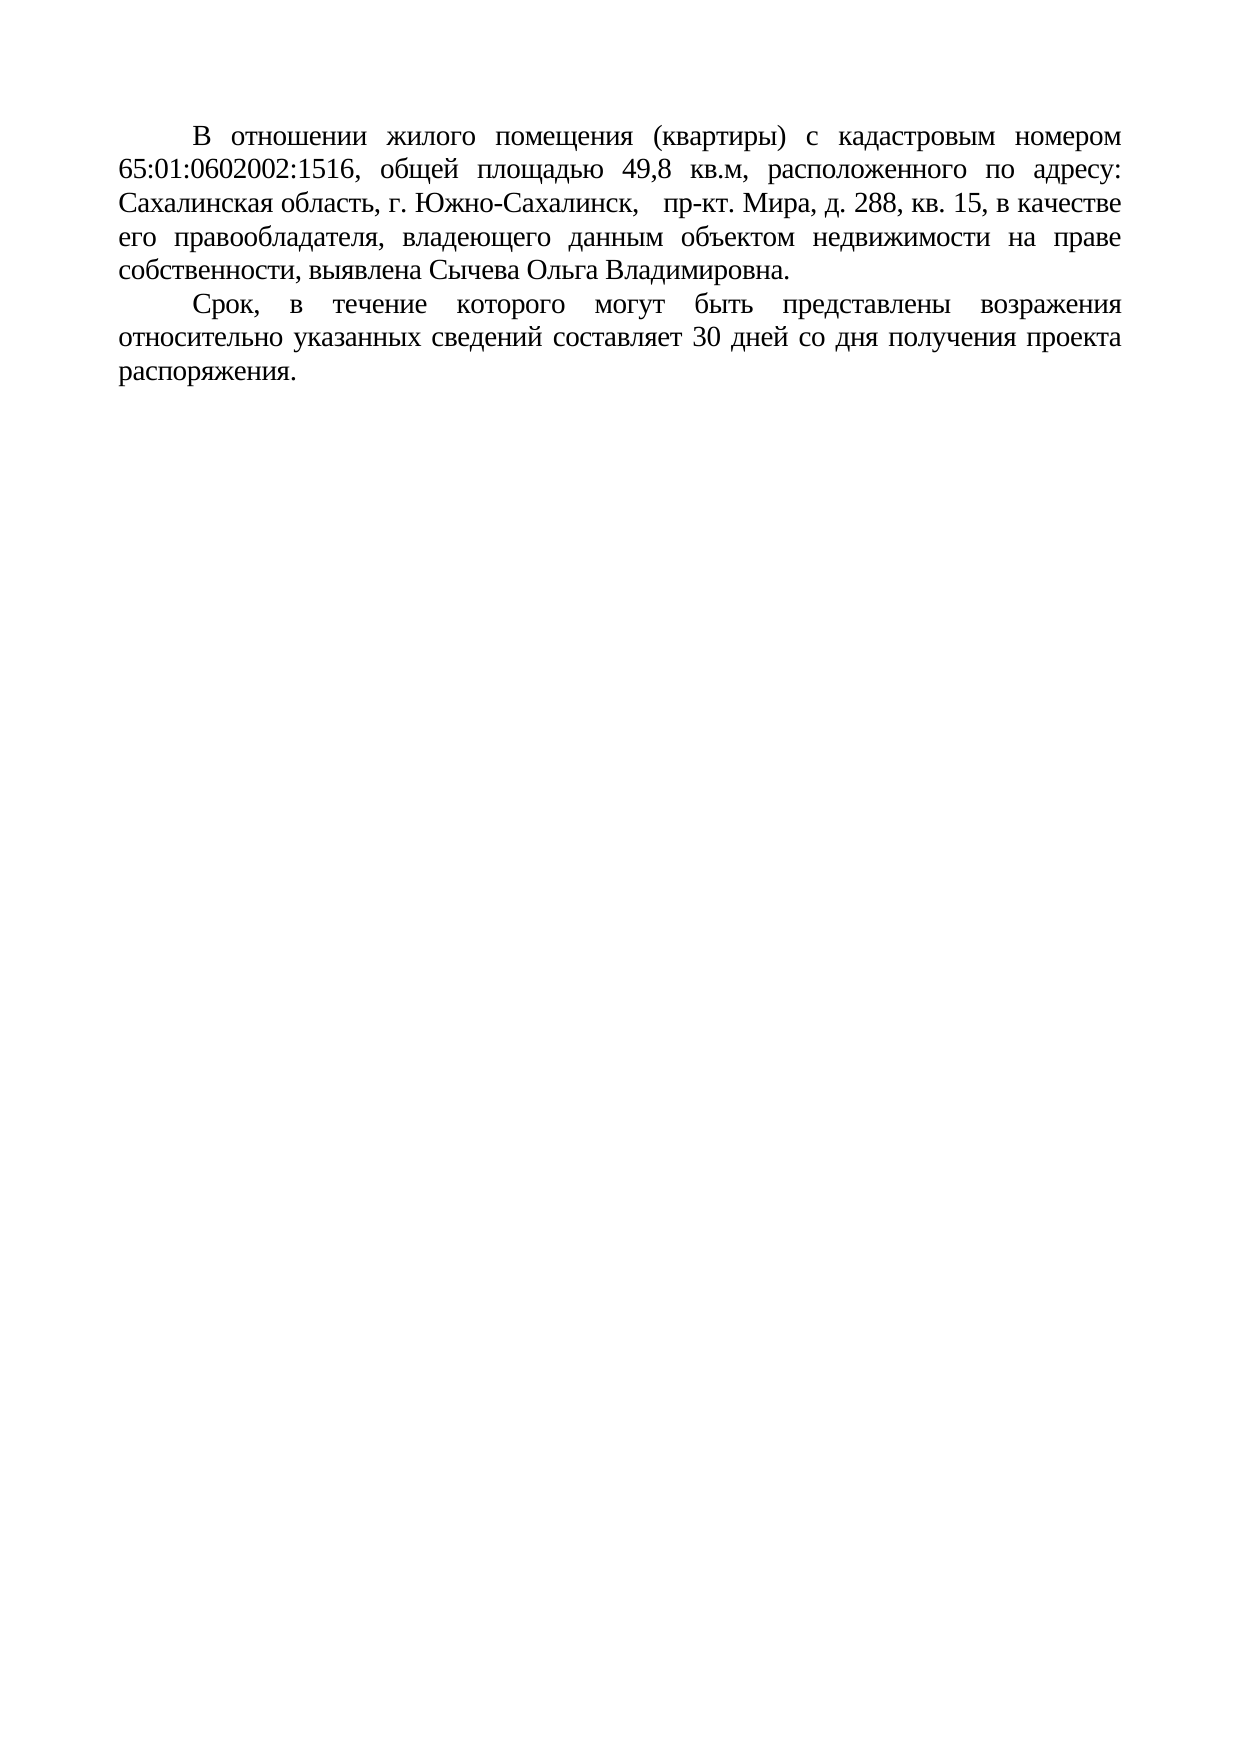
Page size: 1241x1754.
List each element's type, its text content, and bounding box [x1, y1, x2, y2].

text Срок, в течение которого могут быть представлены возражения относительно указанных сведений составляет 30 дней со дня получения проекта распоряжения. [118, 286, 1122, 386]
text В отношении жилого помещения (квартиры) с кадастровым номером 65:01:0602002:1516, общей площадью 49,8 кв.м, расположенного по адресу: Сахалинская область, г. Южно-Сахалинск, пр-кт. Мира, д. 288, кв. 15, в качестве его правообладателя, владеющего данным объектом недвижимости на праве собственности, выявлена Сычева Ольга Владимировна. [118, 118, 1122, 286]
